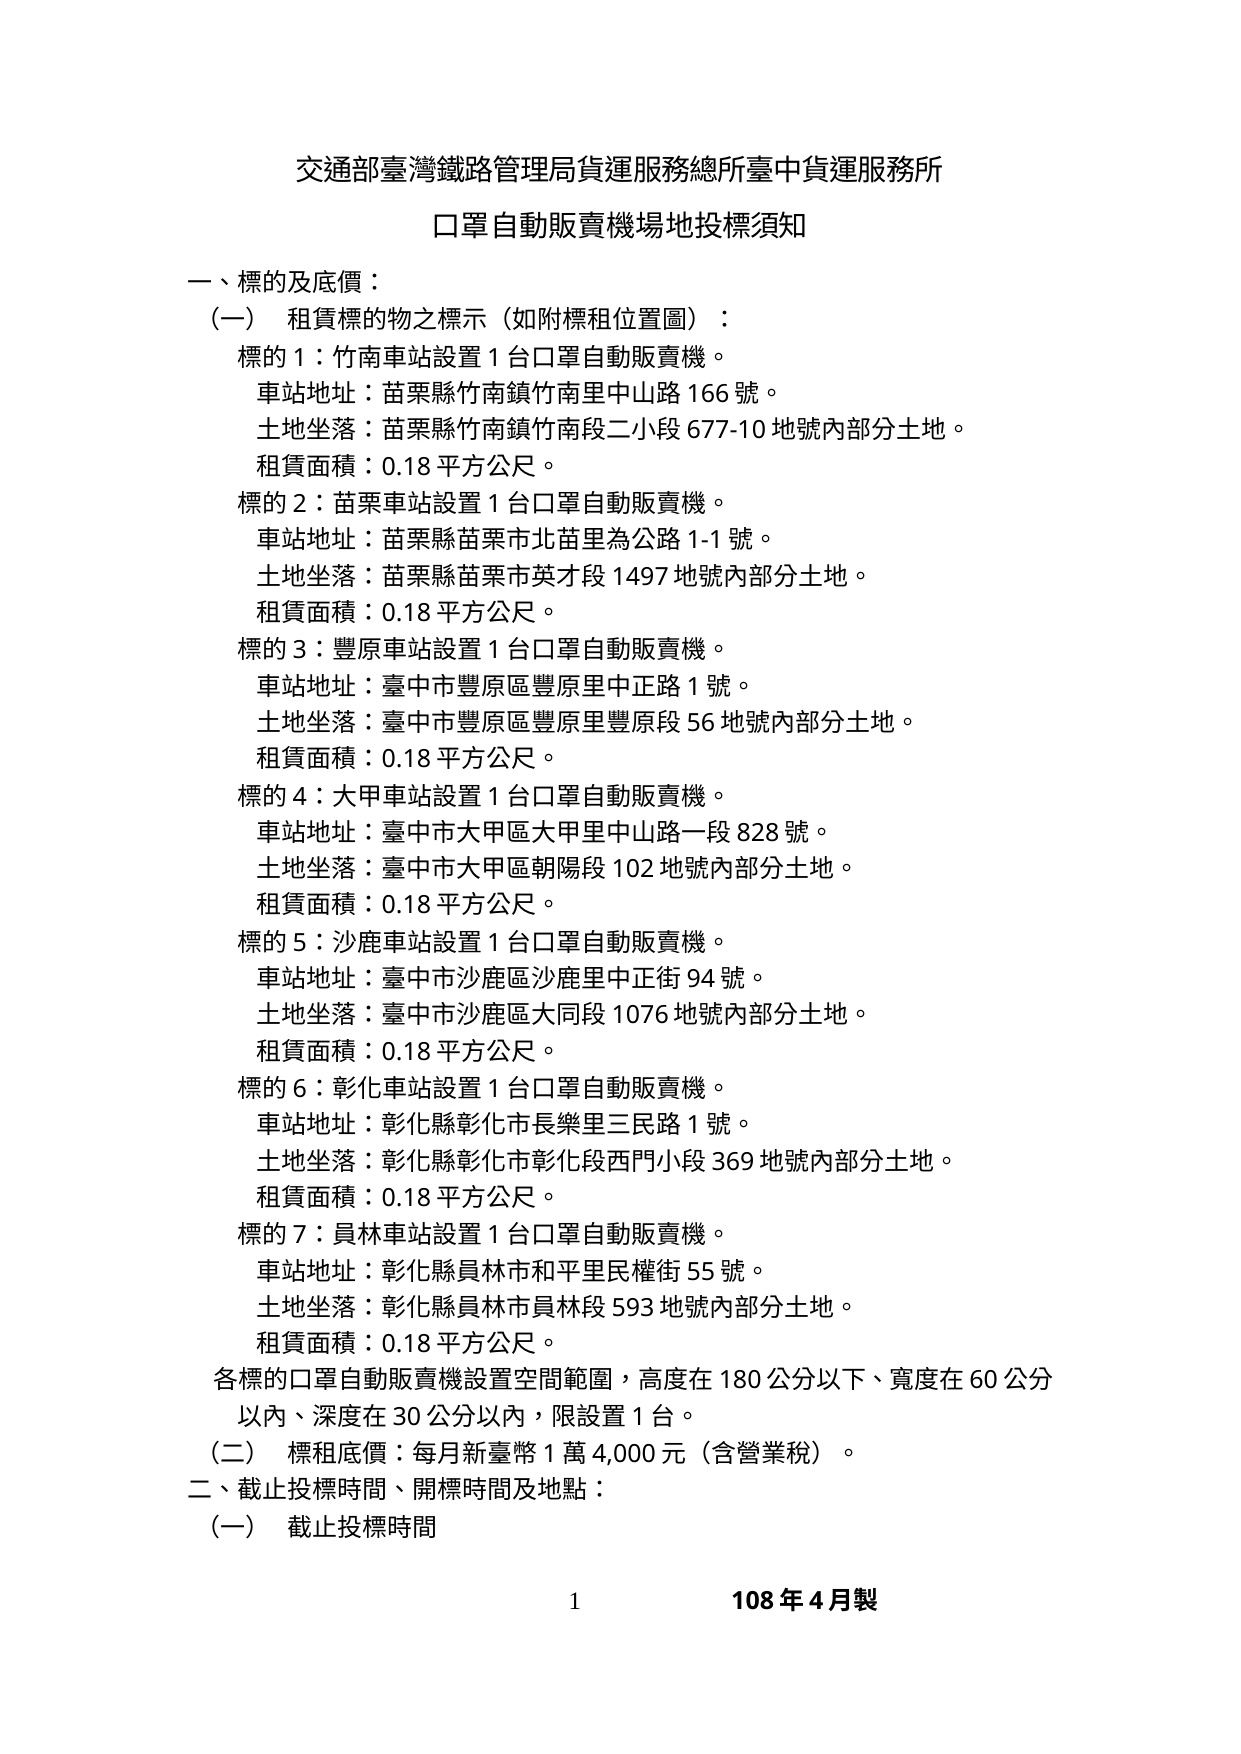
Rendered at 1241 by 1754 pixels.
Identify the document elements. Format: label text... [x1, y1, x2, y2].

text 車站地址：彰化縣彰化市長樂里三民路1號。 [256, 1105, 1053, 1141]
text 標的2：苗栗車站設置1台口罩自動販賣機。 [237, 482, 1053, 520]
text 標的6：彰化車站設置1台口罩自動販賣機。 [237, 1067, 1053, 1105]
text 土地坐落：彰化縣員林市員林段593地號內部分土地。 [256, 1287, 1053, 1324]
text 標的3：豐原車站設置1台口罩自動販賣機。 [237, 629, 1053, 666]
text 口罩自動販賣機場地投標須知 [187, 206, 1053, 244]
text 車站地址：苗栗縣苗栗市北苗里為公路1-1號。 [256, 520, 1053, 556]
text 租賃面積：0.18平方公尺。 [256, 1031, 1053, 1067]
text 標的4：大甲車站設置1台口罩自動販賣機。 [237, 775, 1053, 812]
text 土地坐落：彰化縣彰化市彰化段西門小段369地號內部分土地。 [256, 1141, 1053, 1177]
text 租賃面積：0.18平方公尺。 [256, 1177, 1053, 1214]
text 各標的口罩自動販賣機設置空間範圍，高度在180公分以下、寬度在60公分以內、深度在30公分以內，限設置1台。 [187, 1360, 1053, 1432]
text 土地坐落：臺中市沙鹿區大同段1076地號內部分土地。 [256, 995, 1053, 1031]
text 租賃面積：0.18平方公尺。 [256, 885, 1053, 921]
text 租賃面積：0.18平方公尺。 [256, 1324, 1053, 1360]
text 一、標的及底價： [187, 262, 1053, 299]
text 車站地址：彰化縣員林市和平里民權街55號。 [256, 1251, 1053, 1287]
text 租賃面積：0.18平方公尺。 [256, 592, 1053, 629]
text 租賃面積：0.18平方公尺。 [256, 739, 1053, 775]
text 土地坐落：苗栗縣苗栗市英才段1497地號內部分土地。 [256, 556, 1053, 592]
text 車站地址：臺中市大甲區大甲里中山路一段828號。 [256, 812, 1053, 849]
list 租賃標的物之標示（如附標租位置圖）： [195, 299, 1051, 336]
list 截止投標時間 [195, 1506, 1051, 1544]
list 標租底價：每月新臺幣1萬4,000元（含營業稅）。 [195, 1432, 1051, 1470]
text 車站地址：苗栗縣竹南鎮竹南里中山路166號。 [256, 374, 1053, 410]
text 標的1：竹南車站設置1台口罩自動販賣機。 [237, 336, 1053, 374]
text 標的7：員林車站設置1台口罩自動販賣機。 [237, 1214, 1053, 1251]
text 車站地址：臺中市豐原區豐原里中正路1號。 [256, 666, 1053, 702]
text 租賃面積：0.18平方公尺。 [256, 446, 1053, 482]
text 土地坐落：苗栗縣竹南鎮竹南段二小段677-10地號內部分土地。 [256, 410, 1053, 446]
text 標的5：沙鹿車站設置1台口罩自動販賣機。 [237, 921, 1053, 959]
text 二、截止投標時間、開標時間及地點： [187, 1470, 1053, 1506]
text 交通部臺灣鐵路管理局貨運服務總所臺中貨運服務所 [187, 150, 1053, 187]
text 土地坐落：臺中市大甲區朝陽段102地號內部分土地。 [256, 849, 1053, 885]
text 土地坐落：臺中市豐原區豐原里豐原段56地號內部分土地。 [256, 702, 1053, 739]
text 車站地址：臺中市沙鹿區沙鹿里中正街94號。 [256, 959, 1053, 995]
